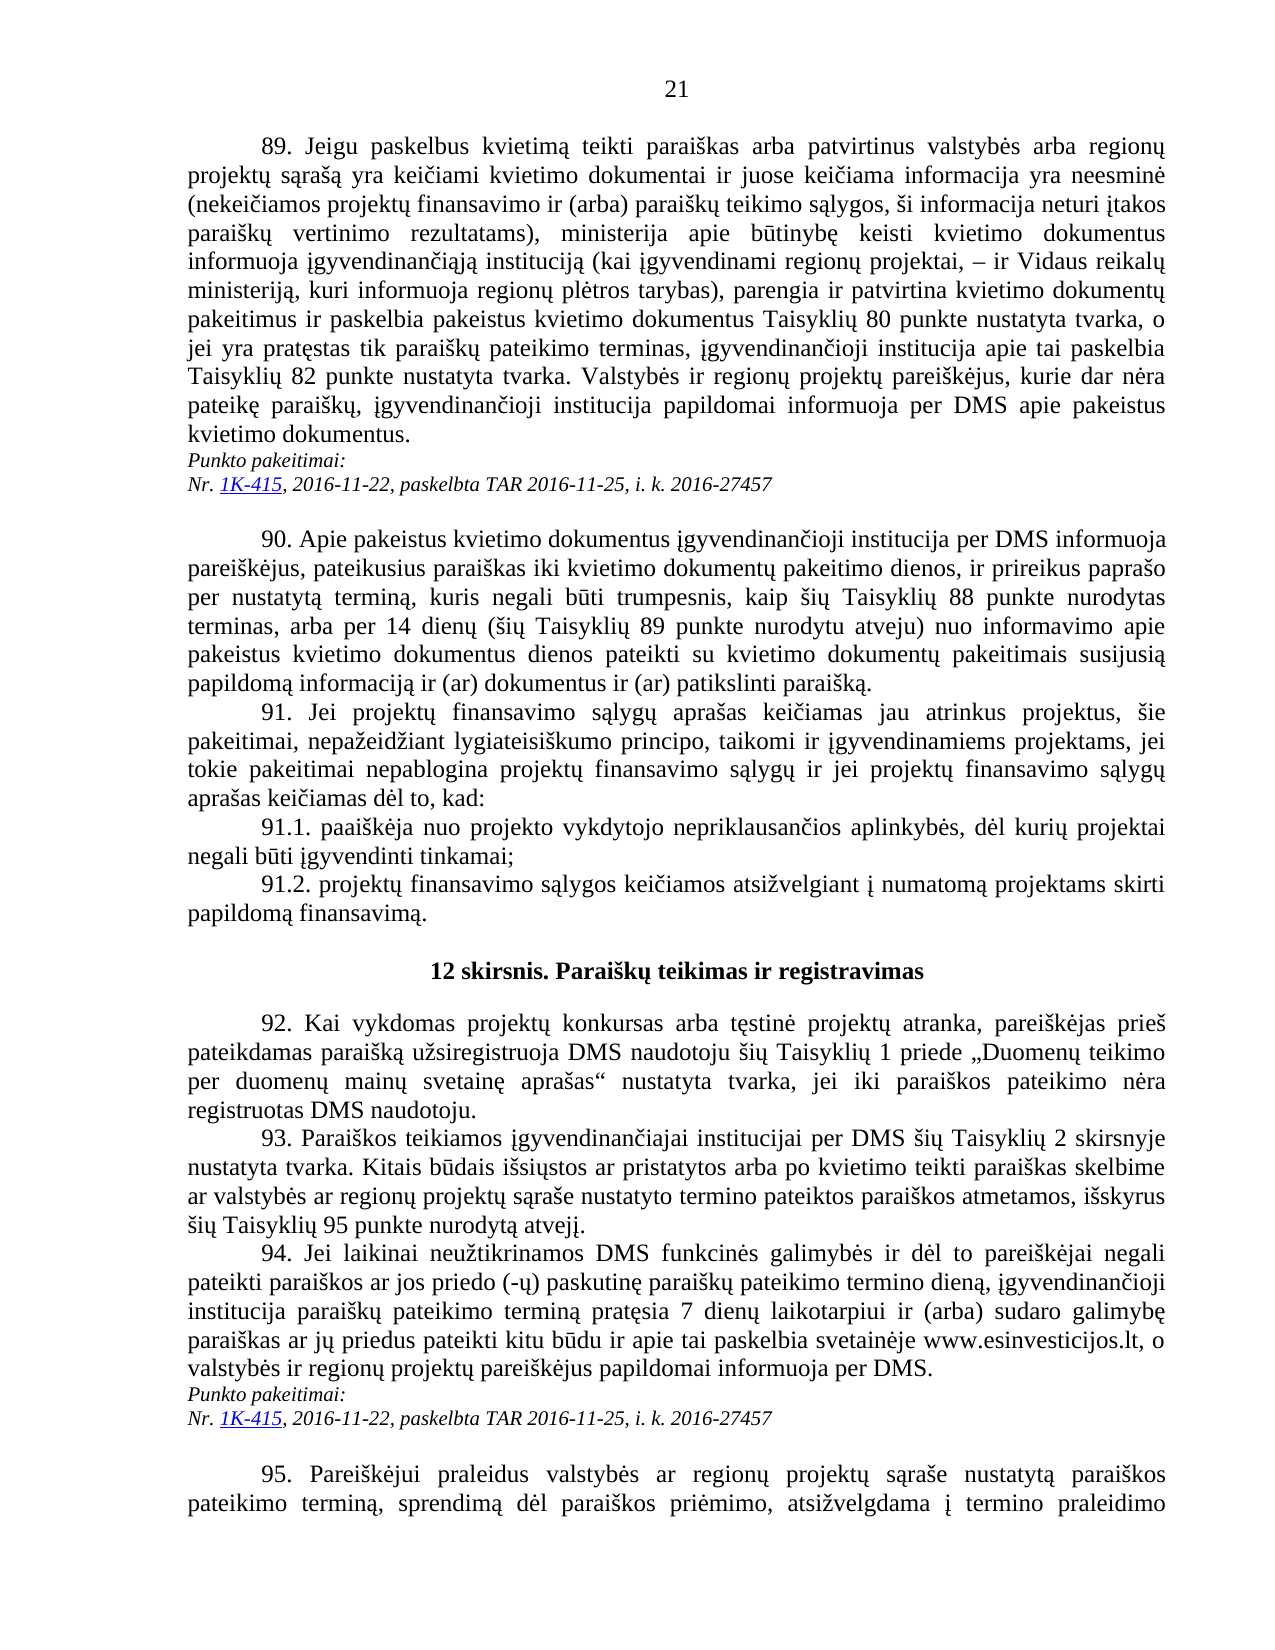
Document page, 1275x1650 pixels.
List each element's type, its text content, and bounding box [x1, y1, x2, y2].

text 94. Jei laikinai neužtikrinamos DMS funkcinės galimybės ir dėl to pareiškėjai negali pateikti paraiškos ar jos priedo (-ų) paskutinę paraiškų pateikimo termino dieną, įgyvendinančioji institucija paraiškų pateikimo terminą pratęsia 7 dienų laikotarpiui ir (arba) sudaro galimybę paraiškas ar jų priedus pateikti kitu būdu ir apie tai paskelbia svetainėje www.esinvesticijos.lt, o valstybės ir regionų projektų pareiškėjus papildomai informuoja per DMS. [187, 1238, 1167, 1382]
text 91. Jei projektų finansavimo sąlygų aprašas keičiamas jau atrinkus projektus, šie pakeitimai, nepažeidžiant lygiateisiškumo principo, taikomi ir įgyvendinamiems projektams, jei tokie pakeitimai nepablogina projektų finansavimo sąlygų ir jei projektų finansavimo sąlygų aprašas keičiamas dėl to, kad: [187, 697, 1167, 812]
text Nr. 1K-415, 2016-11-22, paskelbta TAR 2016-11-25, i. k. 2016-27457 [187, 1406, 1167, 1430]
text 91.2. projektų finansavimo sąlygos keičiamos atsižvelgiant į numatomą projektams skirti papildomą finansavimą. [187, 869, 1167, 927]
text 89. Jeigu paskelbus kvietimą teikti paraiškas arba patvirtinus valstybės arba regionų projektų sąrašą yra keičiami kvietimo dokumentai ir juose keičiama informacija yra neesminė (nekeičiamos projektų finansavimo ir (arba) paraiškų teikimo sąlygos, ši informacija neturi įtakos paraiškų vertinimo rezultatams), ministerija apie būtinybę keisti kvietimo dokumentus informuoja įgyvendinančiąją instituciją (kai įgyvendinami regionų projektai, – ir Vidaus reikalų ministeriją, kuri informuoja regionų plėtros tarybas), parengia ir patvirtina kvietimo dokumentų pakeitimus ir paskelbia pakeistus kvietimo dokumentus Taisyklių 80 punkte nustatyta tvarka, o jei yra pratęstas tik paraiškų pateikimo terminas, įgyvendinančioji institucija apie tai paskelbia Taisyklių 82 punkte nustatyta tvarka. Valstybės ir regionų projektų pareiškėjus, kurie dar nėra pateikę paraiškų, įgyvendinančioji institucija papildomai informuoja per DMS apie pakeistus kvietimo dokumentus. [187, 131, 1167, 448]
subtitle 12 skirsnis. Paraiškų teikimas ir registravimas [246, 956, 1107, 984]
text Nr. 1K-415, 2016-11-22, paskelbta TAR 2016-11-25, i. k. 2016-27457 [187, 472, 1167, 496]
text 90. Apie pakeistus kvietimo dokumentus įgyvendinančioji institucija per DMS informuoja pareiškėjus, pateikusius paraiškas iki kvietimo dokumentų pakeitimo dienos, ir prireikus paprašo per nustatytą terminą, kuris negali būti trumpesnis, kaip šių Taisyklių 88 punkte nurodytas terminas, arba per 14 dienų (šių Taisyklių 89 punkte nurodytu atveju) nuo informavimo apie pakeistus kvietimo dokumentus dienos pateikti su kvietimo dokumentų pakeitimais susijusią papildomą informaciją ir (ar) dokumentus ir (ar) patikslinti paraišką. [187, 524, 1167, 697]
text Punkto pakeitimai: [187, 1382, 1167, 1406]
text 92. Kai vykdomas projektų konkursas arba tęstinė projektų atranka, pareiškėjas prieš pateikdamas paraišką užsiregistruoja DMS naudotoju šių Taisyklių 1 priede „Duomenų teikimo per duomenų mainų svetainę aprašas“ nustatyta tvarka, jei iki paraiškos pateikimo nėra registruotas DMS naudotoju. [187, 1008, 1167, 1123]
text Punkto pakeitimai: [187, 448, 1167, 472]
text 95. Pareiškėjui praleidus valstybės ar regionų projektų sąraše nustatytą paraiškos pateikimo terminą, sprendimą dėl paraiškos priėmimo, atsižvelgdama į termino praleidimo [187, 1459, 1167, 1517]
text 93. Paraiškos teikiamos įgyvendinančiajai institucijai per DMS šių Taisyklių 2 skirsnyje nustatyta tvarka. Kitais būdais išsiųstos ar pristatytos arba po kvietimo teikti paraiškas skelbime ar valstybės ar regionų projektų sąraše nustatyto termino pateiktos paraiškos atmetamos, išskyrus šių Taisyklių 95 punkte nurodytą atvejį. [187, 1123, 1167, 1238]
text 91.1. paaiškėja nuo projekto vykdytojo nepriklausančios aplinkybės, dėl kurių projektai negali būti įgyvendinti tinkamai; [187, 812, 1167, 869]
